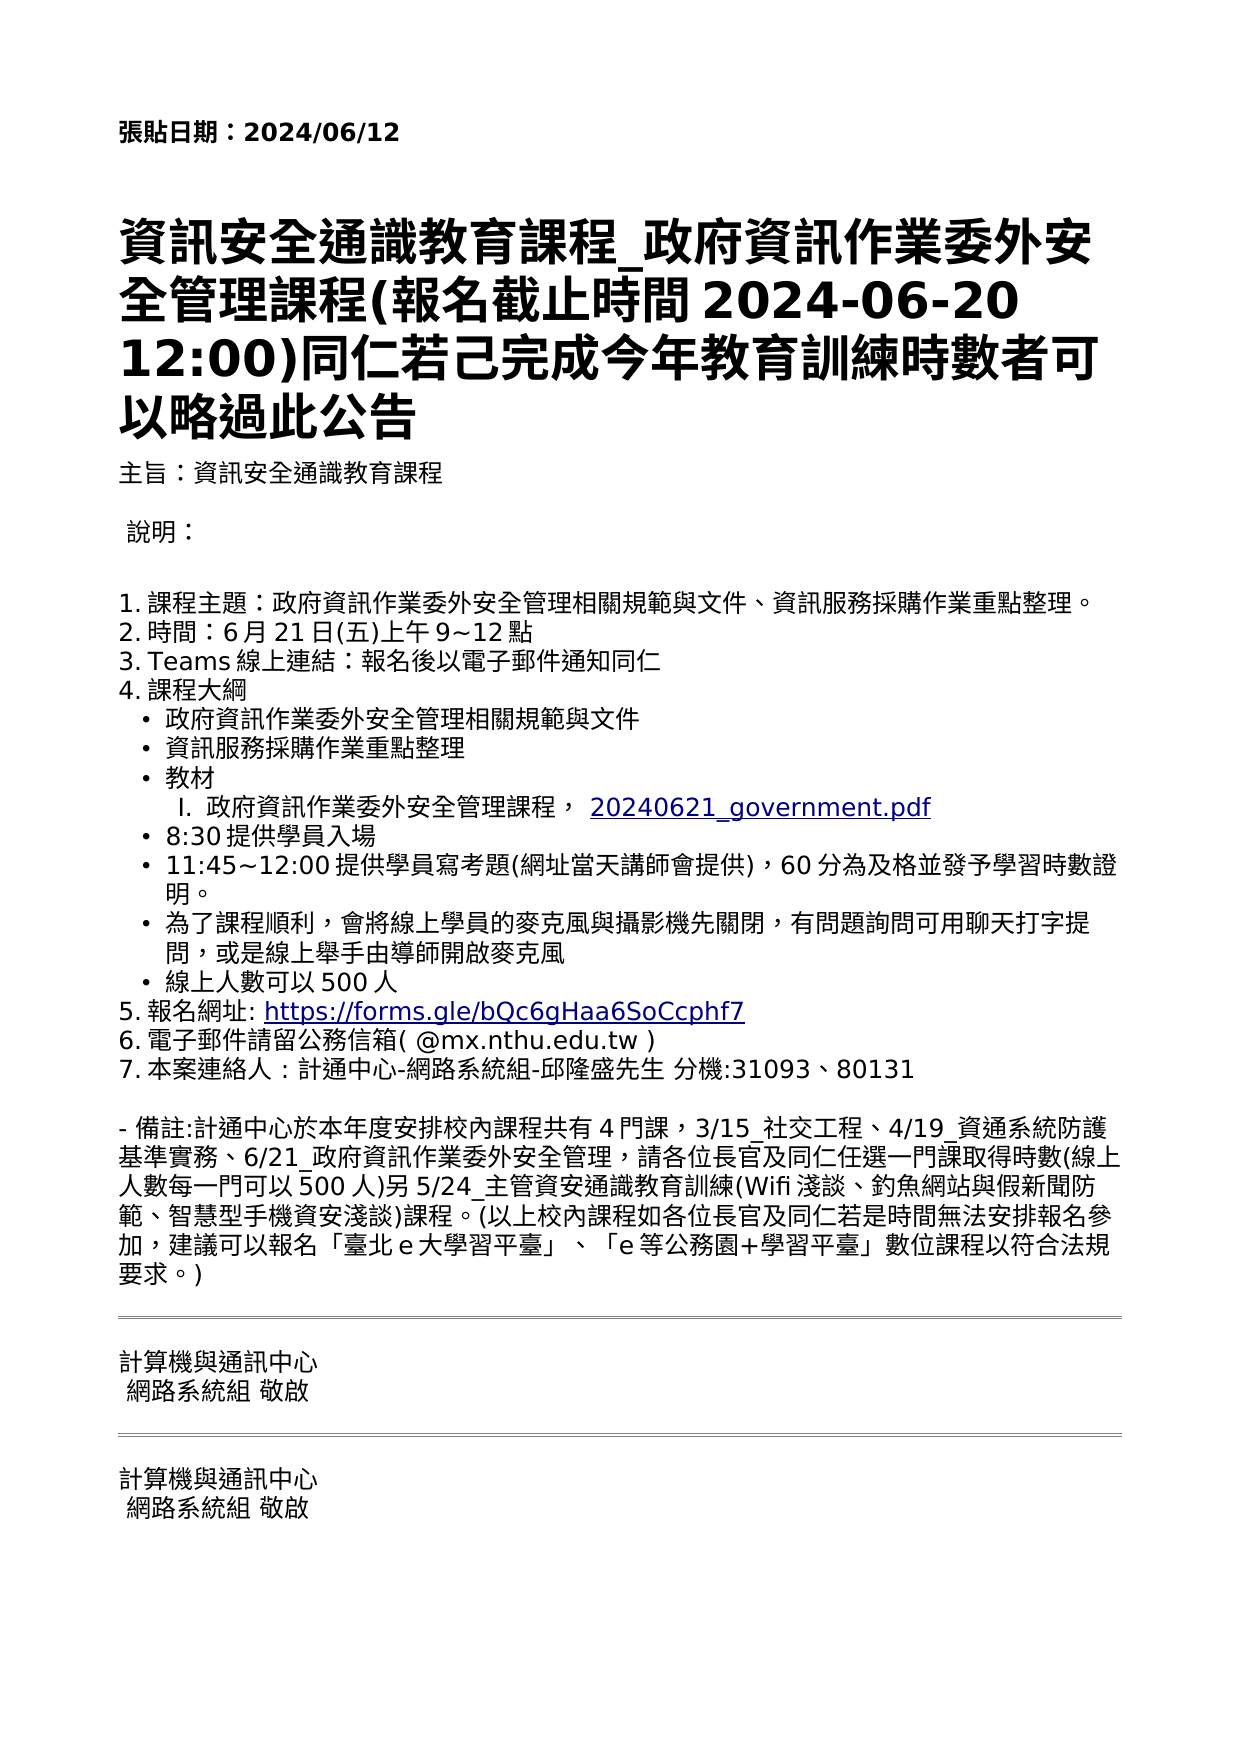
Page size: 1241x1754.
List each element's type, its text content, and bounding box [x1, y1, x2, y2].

list 線上人數可以500人 [142, 968, 1122, 997]
list 政府資訊作業委外安全管理課程， 20240621_government.pdf [177, 793, 1122, 822]
list 11:45~12:00提供學員寫考題(網址當天講師會提供)，60分為及格並發予學習時數證明。 [142, 851, 1122, 910]
list 本案連絡人 : 計通中心-網路系統組-邱隆盛先生 分機:31093、80131 [118, 1056, 1122, 1085]
list 報名網址: https://forms.gle/bQc6gHaa6SoCcphf7 [118, 997, 1122, 1026]
list 電子郵件請留公務信箱( @mx.nthu.edu.tw ) [118, 1026, 1122, 1056]
list 政府資訊作業委外安全管理相關規範與文件 [142, 706, 1122, 735]
text 計算機與通訊中心 網路系統組 敬啟 [118, 1465, 1122, 1523]
subtitle 資訊安全通識教育課程_政府資訊作業委外安全管理課程(報名截止時間2024-06-20 12:00)同仁若己完成今年教育訓練時數者可以略過此公告 [118, 214, 1122, 447]
list 時間：6月21日(五)上午9~12點 [118, 618, 1122, 647]
list 資訊服務採購作業重點整理 [142, 735, 1122, 764]
list 8:30提供學員入場 [142, 822, 1122, 851]
list 為了課程順利，會將線上學員的麥克風與攝影機先關閉，有問題詢問可用聊天打字提問，或是線上舉手由導師開啟麥克風 [142, 910, 1122, 968]
text - 備註:計通中心於本年度安排校內課程共有4門課，3/15_社交工程、4/19_資通系統防護基準實務、6/21_政府資訊作業委外安全管理，請各位長官及同仁任選一門課取得時數(線上人數每一門可以500人)另5/24_主管資安通識教育訓練(Wifi淺談、釣魚網站與假新聞防範、智慧型手機資安淺談)課程。(以上校內課程如各位長官及同仁若是時間無法安排報名參加，建議可以報名「臺北e大學習平臺」、「e等公務園+學習平臺」數位課程以符合法規要求。) [118, 1114, 1122, 1289]
list Teams線上連結：報名後以電子郵件通知同仁 [118, 647, 1122, 676]
list 課程主題：政府資訊作業委外安全管理相關規範與文件、資訊服務採購作業重點整理。 [118, 589, 1122, 618]
text 主旨：資訊安全通識教育課程 說明： [118, 459, 1122, 547]
text 計算機與通訊中心 網路系統組 敬啟 [118, 1348, 1122, 1406]
list 教材 [142, 764, 1122, 793]
list 課程大綱 [118, 676, 1122, 706]
text 張貼日期：2024/06/12 [118, 118, 1122, 176]
